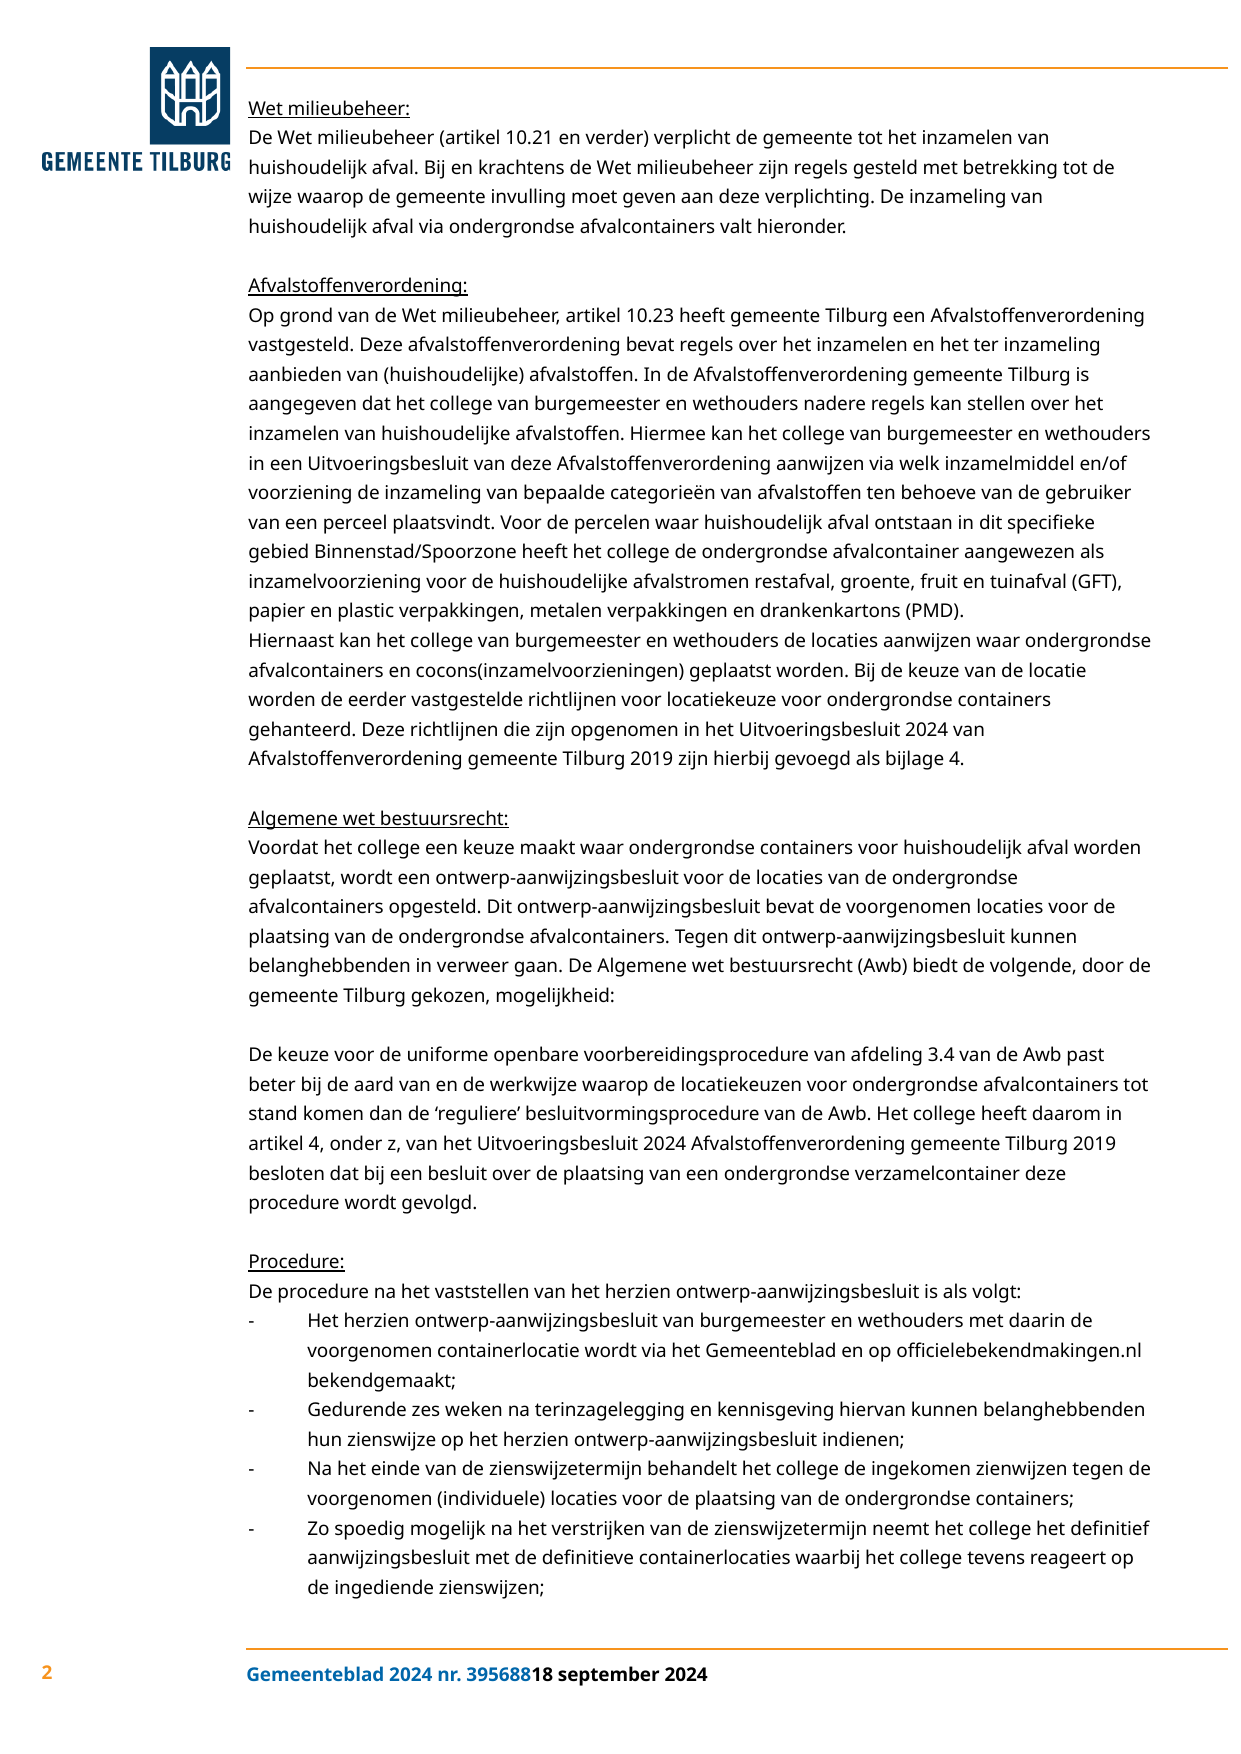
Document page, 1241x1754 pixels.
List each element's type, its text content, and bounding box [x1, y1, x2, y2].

list Gedurende zes weken na terinzagelegging en kennisgeving hiervan kunnen belanghebbenden hun zienswijze op het herzien ontwerp-aanwijzingsbesluit indienen; [248, 1396, 1152, 1452]
text Procedure: [248, 1248, 1152, 1274]
list Zo spoedig mogelijk na het verstrijken van de zienswijzetermijn neemt het college het definitief aanwijzingsbesluit met de definitieve containerlocaties waarbij het college tevens reageert op de ingediende zienswijzen; [248, 1515, 1152, 1600]
text De Wet milieubeheer (artikel 10.21 en verder) verplicht de gemeente tot het inzamelen van huishoudelijk afval. Bij en krachtens de Wet milieubeheer zijn regels gesteld met betrekking tot de wijze waarop de gemeente invulling moet geven aan deze verplichting. De inzameling van huishoudelijk afval via ondergrondse afvalcontainers valt hieronder. [248, 124, 1152, 239]
text Wet milieubeheer: [248, 95, 1152, 121]
text De keuze voor de uniforme openbare voorbereidingsprocedure van afdeling 3.4 van de Awb past beter bij de aard van en de werkwijze waarop de locatiekeuzen voor ondergrondse afvalcontainers tot stand komen dan de ‘reguliere’ besluitvormingsprocedure van de Awb. Het college heeft daarom in artikel 4, onder z, van het Uitvoeringsbesluit 2024 Afvalstoffenverordening gemeente Tilburg 2019 besloten dat bij een besluit over de plaatsing van een ondergrondse verzamelcontainer deze procedure wordt gevolgd. [248, 1041, 1152, 1215]
text Algemene wet bestuursrecht: [248, 805, 1152, 831]
text Hiernaast kan het college van burgemeester en wethouders de locaties aanwijzen waar ondergrondse afvalcontainers en cocons(inzamelvoorzieningen) geplaatst worden. Bij de keuze van de locatie worden de eerder vastgestelde richtlijnen voor locatiekeuze voor ondergrondse containers gehanteerd. Deze richtlijnen die zijn opgenomen in het Uitvoeringsbesluit 2024 van Afvalstoffenverordening gemeente Tilburg 2019 zijn hierbij gevoegd als bijlage 4. [248, 627, 1152, 771]
text Afvalstoffenverordening: [248, 272, 1152, 298]
picture [41, 47, 231, 172]
list Het herzien ontwerp-aanwijzingsbesluit van burgemeester en wethouders met daarin de voorgenomen containerlocatie wordt via het Gemeenteblad en op officielebekendmakingen.nl bekendgemaakt; [248, 1308, 1152, 1393]
list Na het einde van de zienswijzetermijn behandelt het college de ingekomen zienwijzen tegen de voorgenomen (individuele) locaties voor de plaatsing van de ondergrondse containers; [248, 1456, 1152, 1511]
text De procedure na het vaststellen van het herzien ontwerp-aanwijzingsbesluit is als volgt: [248, 1278, 1152, 1304]
text Op grond van de Wet milieubeheer, artikel 10.23 heeft gemeente Tilburg een Afvalstoffenverordening vastgesteld. Deze afvalstoffenverordening bevat regels over het inzamelen en het ter inzameling aanbieden van (huishoudelijke) afvalstoffen. In de Afvalstoffenverordening gemeente Tilburg is aangegeven dat het college van burgemeester en wethouders nadere regels kan stellen over het inzamelen van huishoudelijke afvalstoffen. Hiermee kan het college van burgemeester en wethouders in een Uitvoeringsbesluit van deze Afvalstoffenverordening aanwijzen via welk inzamelmiddel en/of voorziening de inzameling van bepaalde categorieën van afvalstoffen ten behoeve van de gebruiker van een perceel plaatsvindt. Voor de percelen waar huishoudelijk afval ontstaan in dit specifieke gebied Binnenstad/Spoorzone heeft het college de ondergrondse afvalcontainer aangewezen als inzamelvoorziening voor de huishoudelijke afvalstromen restafval, groente, fruit en tuinafval (GFT), papier en plastic verpakkingen, metalen verpakkingen en drankenkartons (PMD). [248, 302, 1152, 623]
text Voordat het college een keuze maakt waar ondergrondse containers voor huishoudelijk afval worden geplaatst, wordt een ontwerp-aanwijzingsbesluit voor de locaties van de ondergrondse afvalcontainers opgesteld. Dit ontwerp-aanwijzingsbesluit bevat de voorgenomen locaties voor de plaatsing van de ondergrondse afvalcontainers. Tegen dit ontwerp-aanwijzingsbesluit kunnen belanghebbenden in verweer gaan. De Algemene wet bestuursrecht (Awb) biedt de volgende, door de gemeente Tilburg gekozen, mogelijkheid: [248, 834, 1152, 1008]
